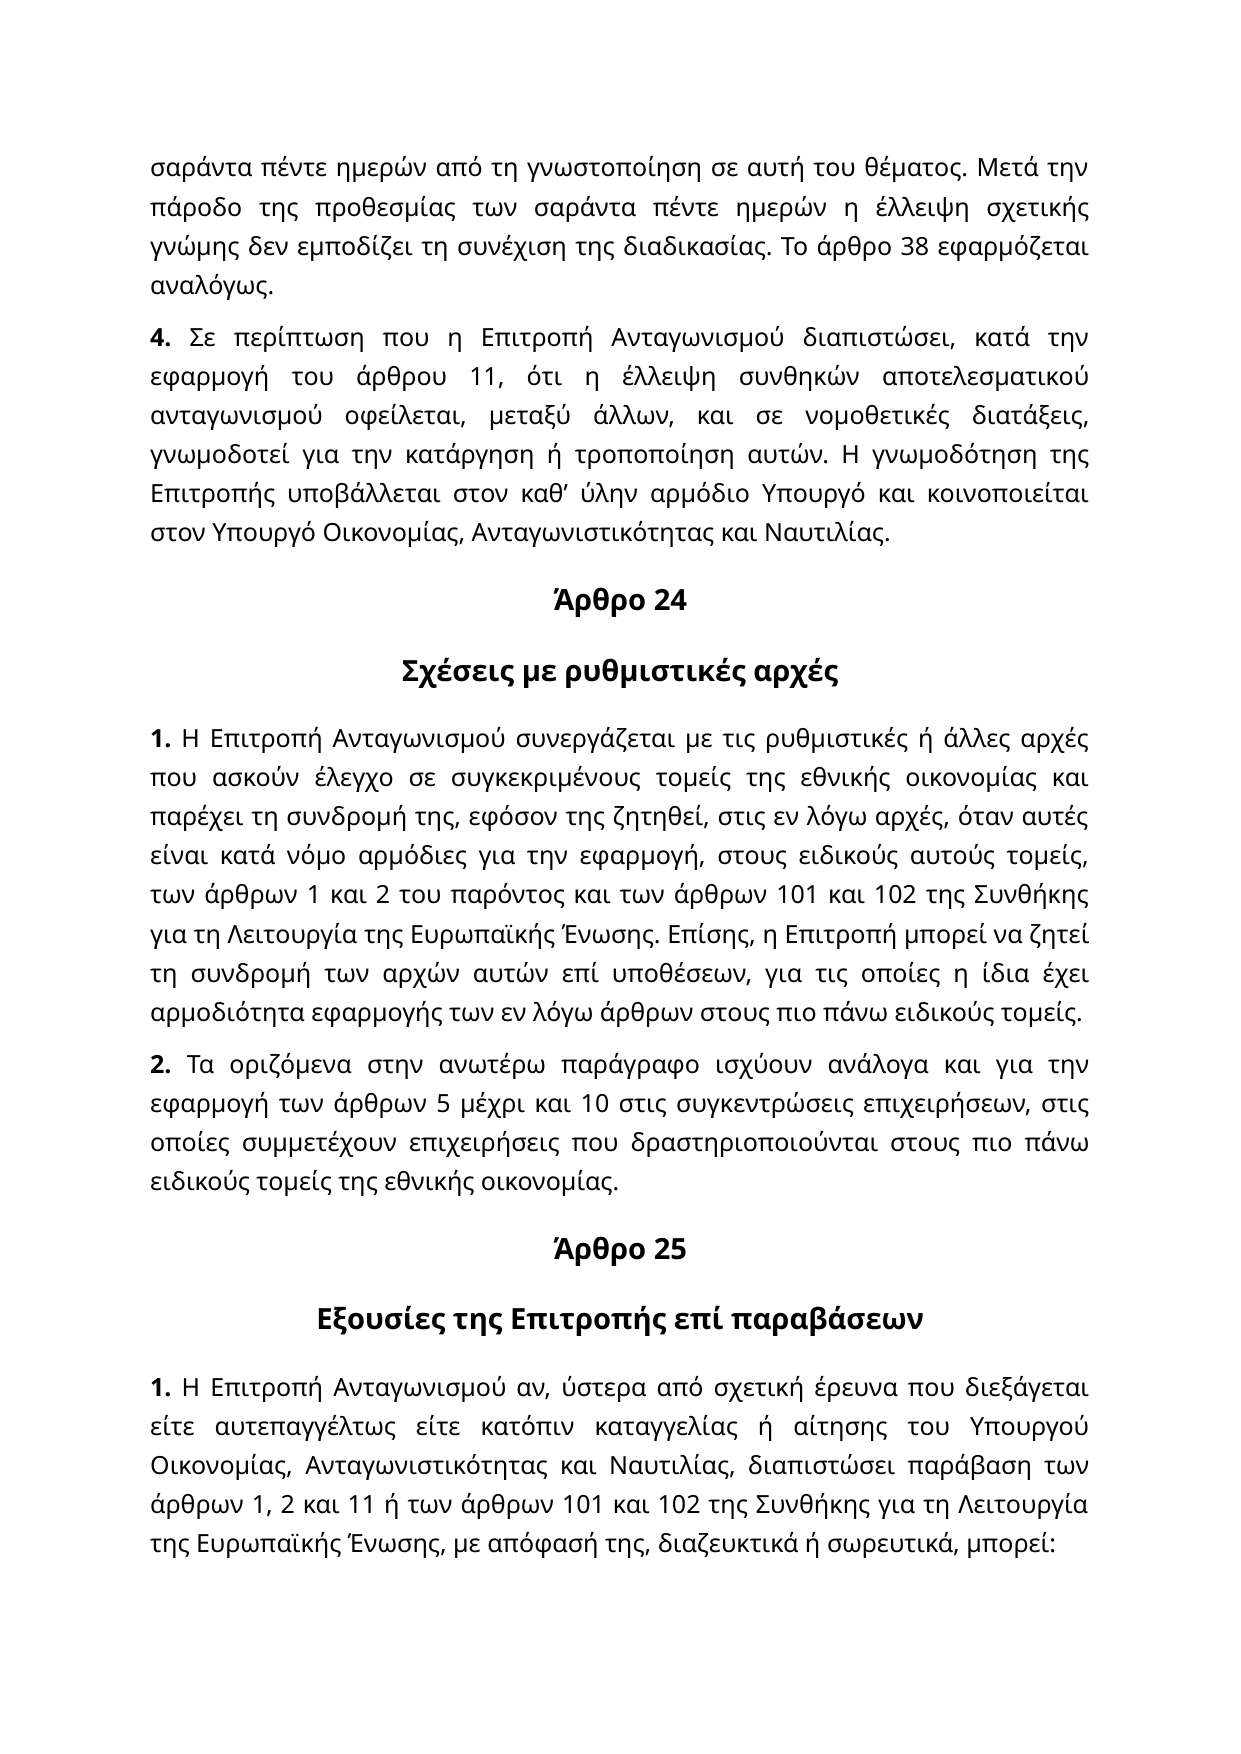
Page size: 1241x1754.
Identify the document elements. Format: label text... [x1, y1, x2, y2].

text 4. Σε περίπτωση που η Επιτροπή Ανταγωνισμού διαπιστώσει, κατά την εφαρμογή του άρθρου 11, ότι η έλλειψη συνθηκών αποτελεσματικού ανταγωνισμού οφείλεται, μεταξύ άλλων, και σε νομοθετικές διατάξεις, γνωμοδοτεί για την κατάργηση ή τροποποίηση αυτών. Η γνωμοδότηση της Επιτροπής υποβάλλεται στον καθ’ ύλην αρμόδιο Υπουργό και κοινοποιείται στον Υπουργό Οικονομίας, Ανταγωνιστικότητας και Ναυτιλίας. [150, 319, 1090, 549]
text σαράντα πέντε ημερών από τη γνωστοποίηση σε αυτή του θέματος. Μετά την πάροδο της προθεσμίας των σαράντα πέντε ημερών η έλλειψη σχετικής γνώμης δεν εμποδίζει τη συνέχιση της διαδικασίας. Το άρθρο 38 εφαρμόζεται αναλόγως. [150, 150, 1090, 302]
text 1. Η Επιτροπή Ανταγωνισμού συνεργάζεται με τις ρυθμιστικές ή άλλες αρχές που ασκούν έλεγχο σε συγκεκριμένους τομείς της εθνικής οικονομίας και παρέχει τη συνδρομή της, εφόσον της ζητηθεί, στις εν λόγω αρχές, όταν αυτές είναι κατά νόμο αρμόδιες για την εφαρμογή, στους ειδικούς αυτούς τομείς, των άρθρων 1 και 2 του παρόντος και των άρθρων 101 και 102 της Συνθήκης για τη Λειτουργία της Ευρωπαϊκής Ένωσης. Επίσης, η Επιτροπή μπορεί να ζητεί τη συνδρομή των αρχών αυτών επί υποθέσεων, για τις οποίες η ίδια έχει αρμοδιότητα εφαρμογής των εν λόγω άρθρων στους πιο πάνω ειδικούς τομείς. [150, 720, 1090, 1029]
subtitle Σχέσεις με ρυθμιστικές αρχές [150, 650, 1090, 689]
subtitle Άρθρο 24 [150, 579, 1090, 619]
subtitle Εξουσίες της Επιτροπής επί παραβάσεων [150, 1298, 1090, 1338]
text 1. Η Επιτροπή Ανταγωνισμού αν, ύστερα από σχετική έρευνα που διεξάγεται είτε αυτεπαγγέλτως είτε κατόπιν καταγγελίας ή αίτησης του Υπουργού Οικονομίας, Ανταγωνιστικότητας και Ναυτιλίας, διαπιστώσει παράβαση των άρθρων 1, 2 και 11 ή των άρθρων 101 και 102 της Συνθήκης για τη Λειτουργία της Ευρωπαϊκής Ένωσης, με απόφασή της, διαζευκτικά ή σωρευτικά, μπορεί: [150, 1369, 1090, 1560]
text 2. Τα οριζόμενα στην ανωτέρω παράγραφο ισχύουν ανάλογα και για την εφαρμογή των άρθρων 5 μέχρι και 10 στις συγκεντρώσεις επιχειρήσεων, στις οποίες συμμετέχουν επιχειρήσεις που δραστηριοποιούνται στους πιο πάνω ειδικούς τομείς της εθνικής οικονομίας. [150, 1046, 1090, 1198]
subtitle Άρθρο 25 [150, 1228, 1090, 1268]
